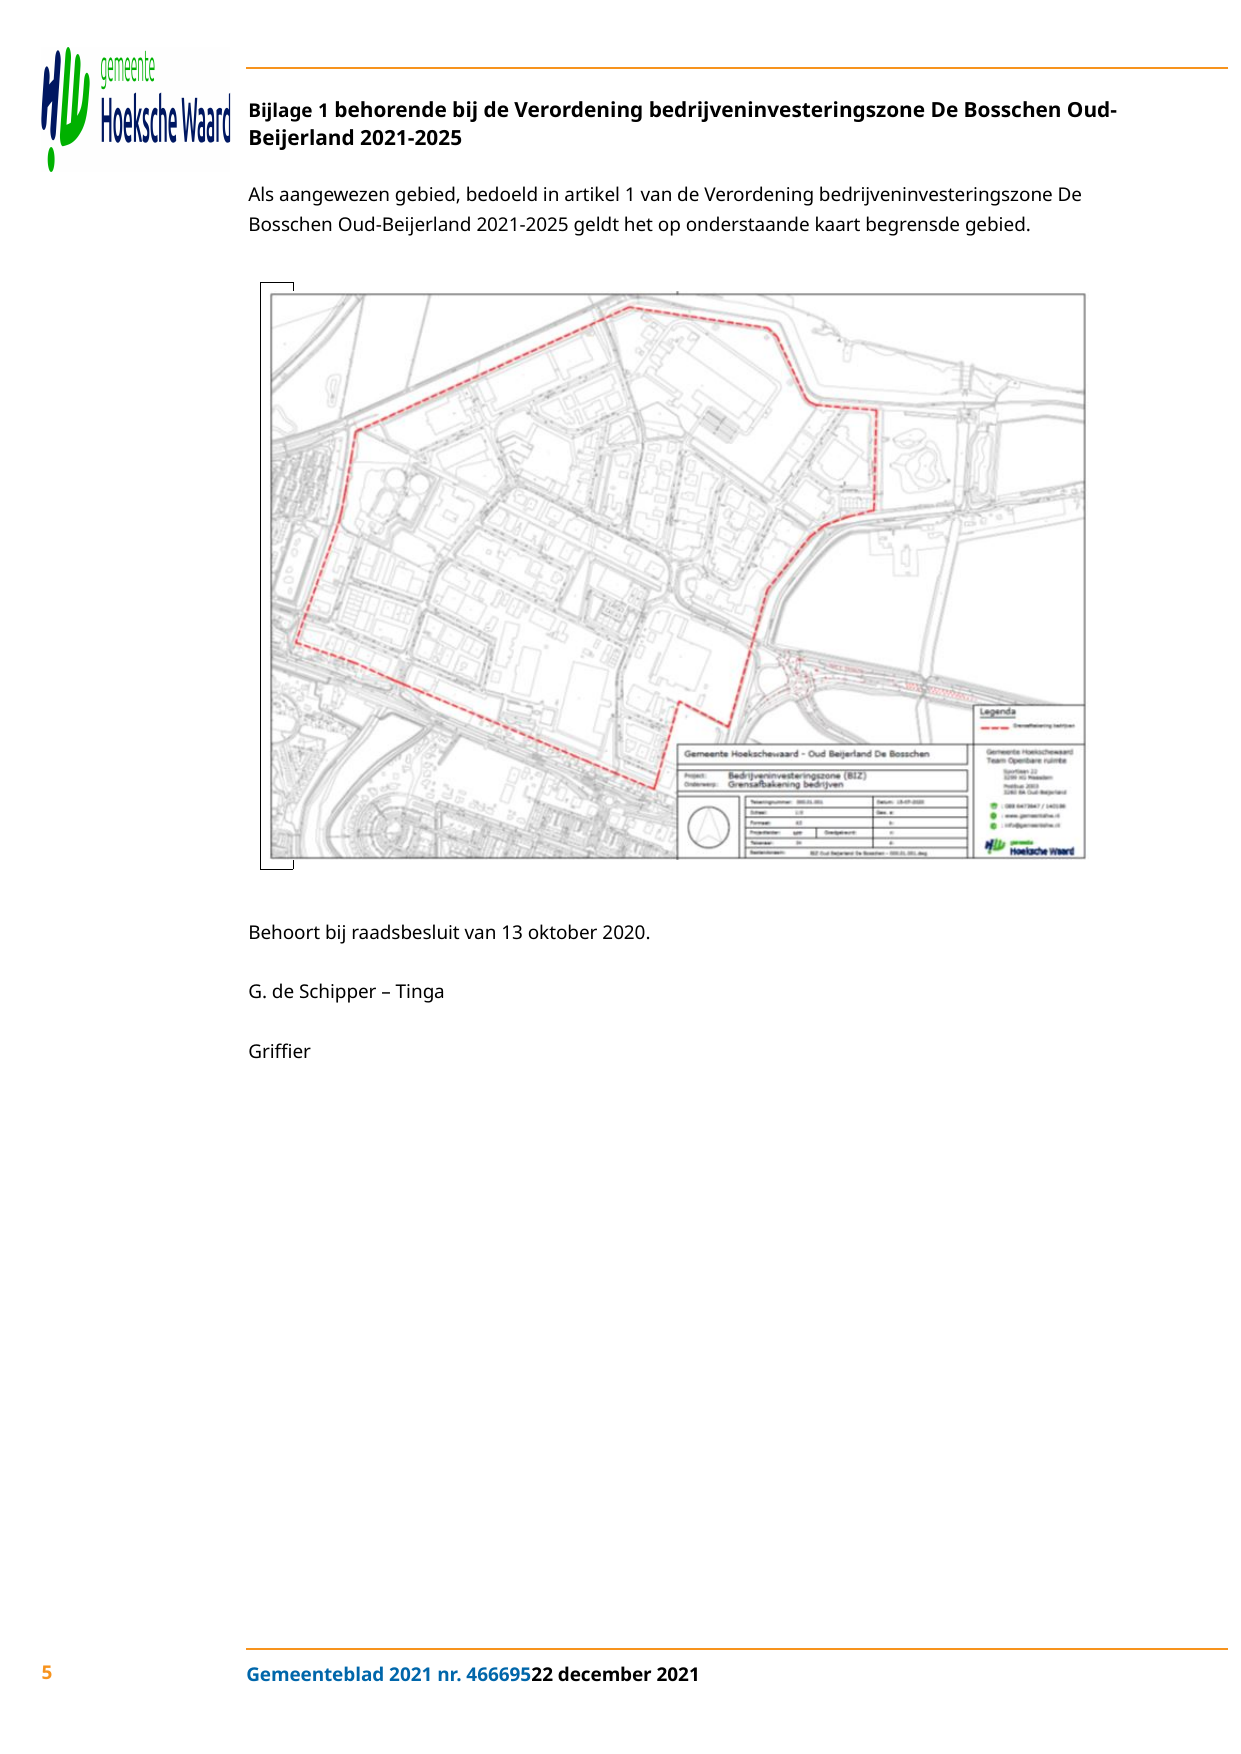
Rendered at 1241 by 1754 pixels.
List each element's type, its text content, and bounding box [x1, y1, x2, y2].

text Als aangewezen gebied, bedoeld in artikel 1 van de Verordening bedrijveninvesteringszone De Bosschen Oud-Beijerland 2021-2025 geldt het op onderstaande kaart begrensde gebied. [248, 181, 1152, 237]
text Griffier [248, 1038, 1152, 1064]
text Behoort bij raadsbesluit van 13 oktober 2020. [248, 919, 1152, 945]
text G. de Schipper – Tinga [248, 979, 1152, 1004]
text Bijlage 1 behorende bij de Verordening bedrijveninvesteringszone De Bosschen Oud-Beijerland 2021-2025 [248, 95, 1152, 152]
picture [41, 47, 231, 172]
picture [268, 291, 1090, 860]
